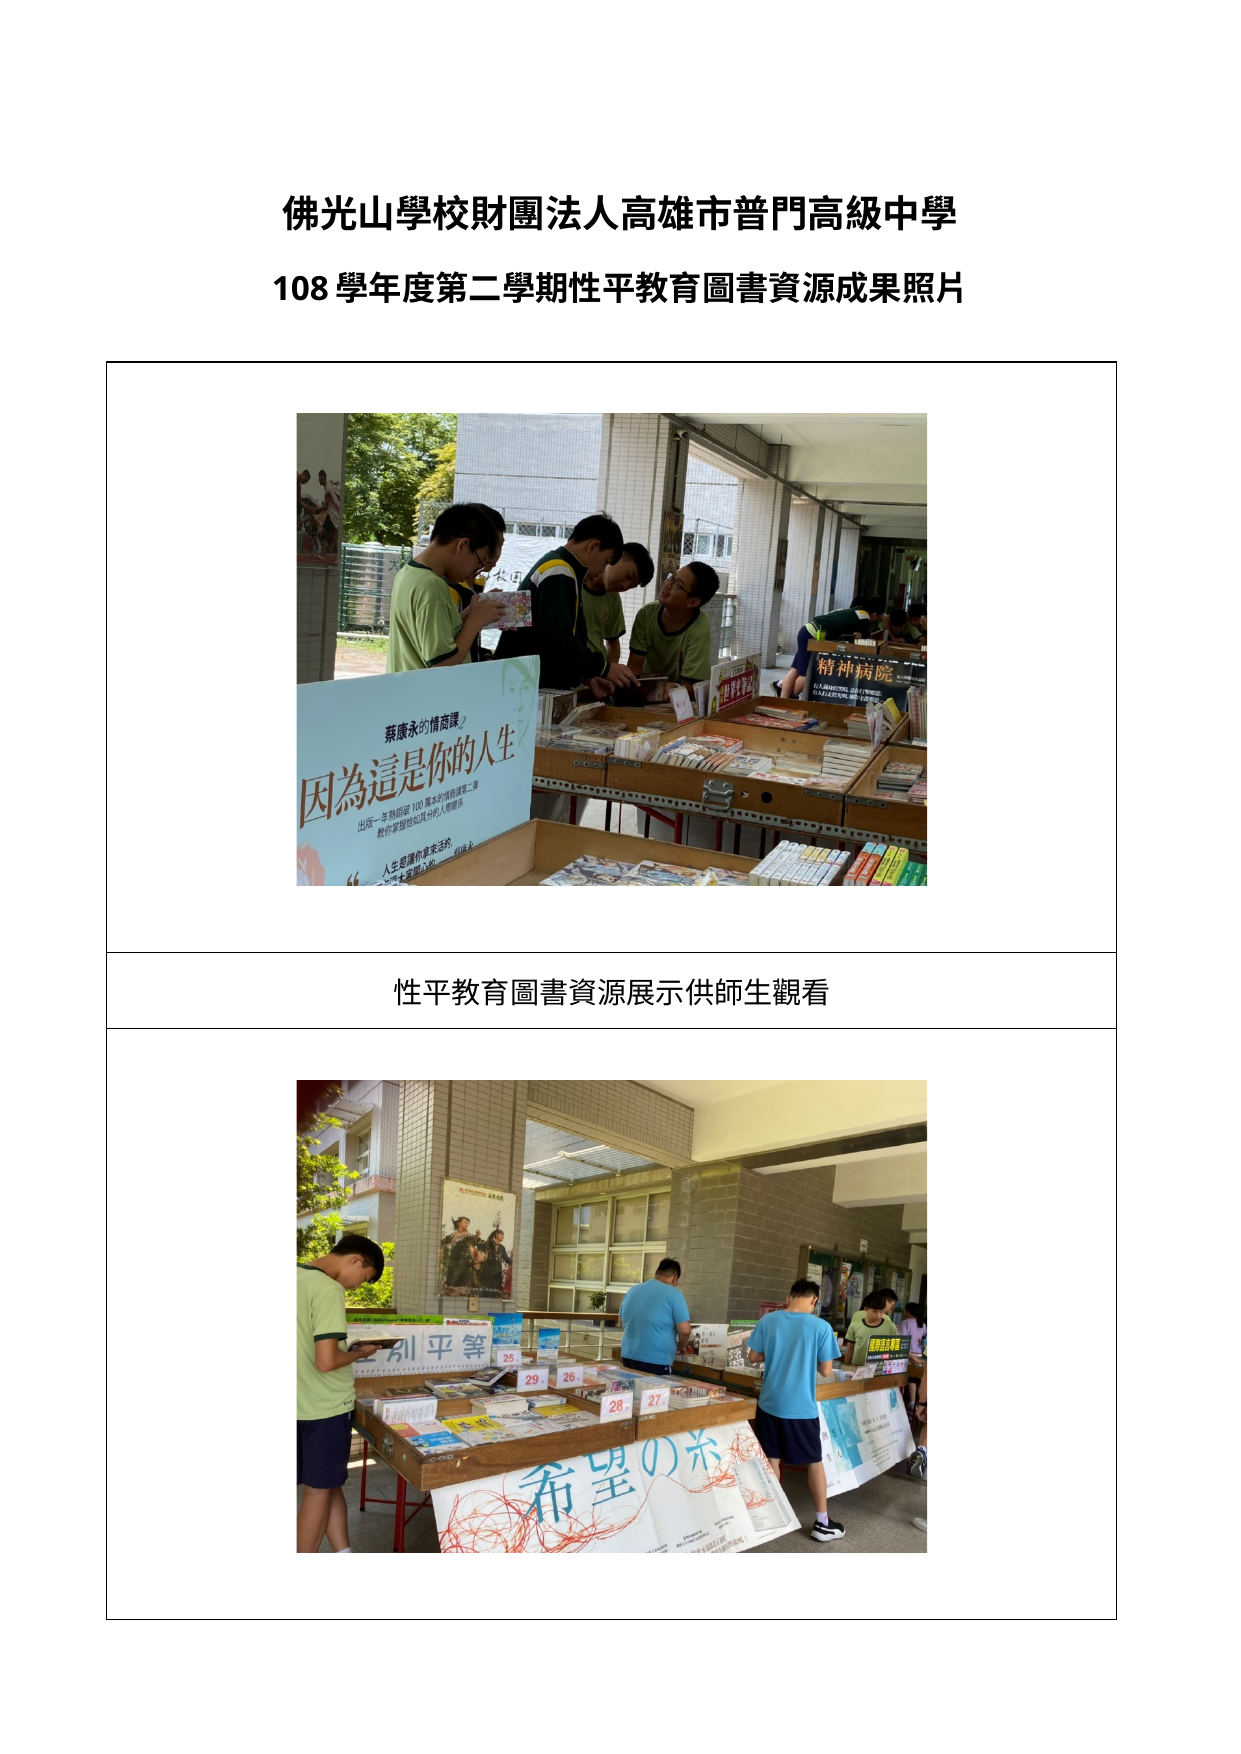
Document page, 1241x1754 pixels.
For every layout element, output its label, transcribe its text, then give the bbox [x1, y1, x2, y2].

text 108學年度第二學期性平教育圖書資源成果照片 [118, 249, 1122, 324]
table_cell 性平教育圖書資源展示供師生觀看 [107, 953, 1116, 1028]
table_cell [107, 1029, 1116, 1618]
table_header [107, 363, 1116, 952]
picture [296, 1080, 928, 1553]
text 佛光山學校財團法人高雄市普門高級中學 [118, 174, 1122, 249]
picture [296, 413, 928, 886]
